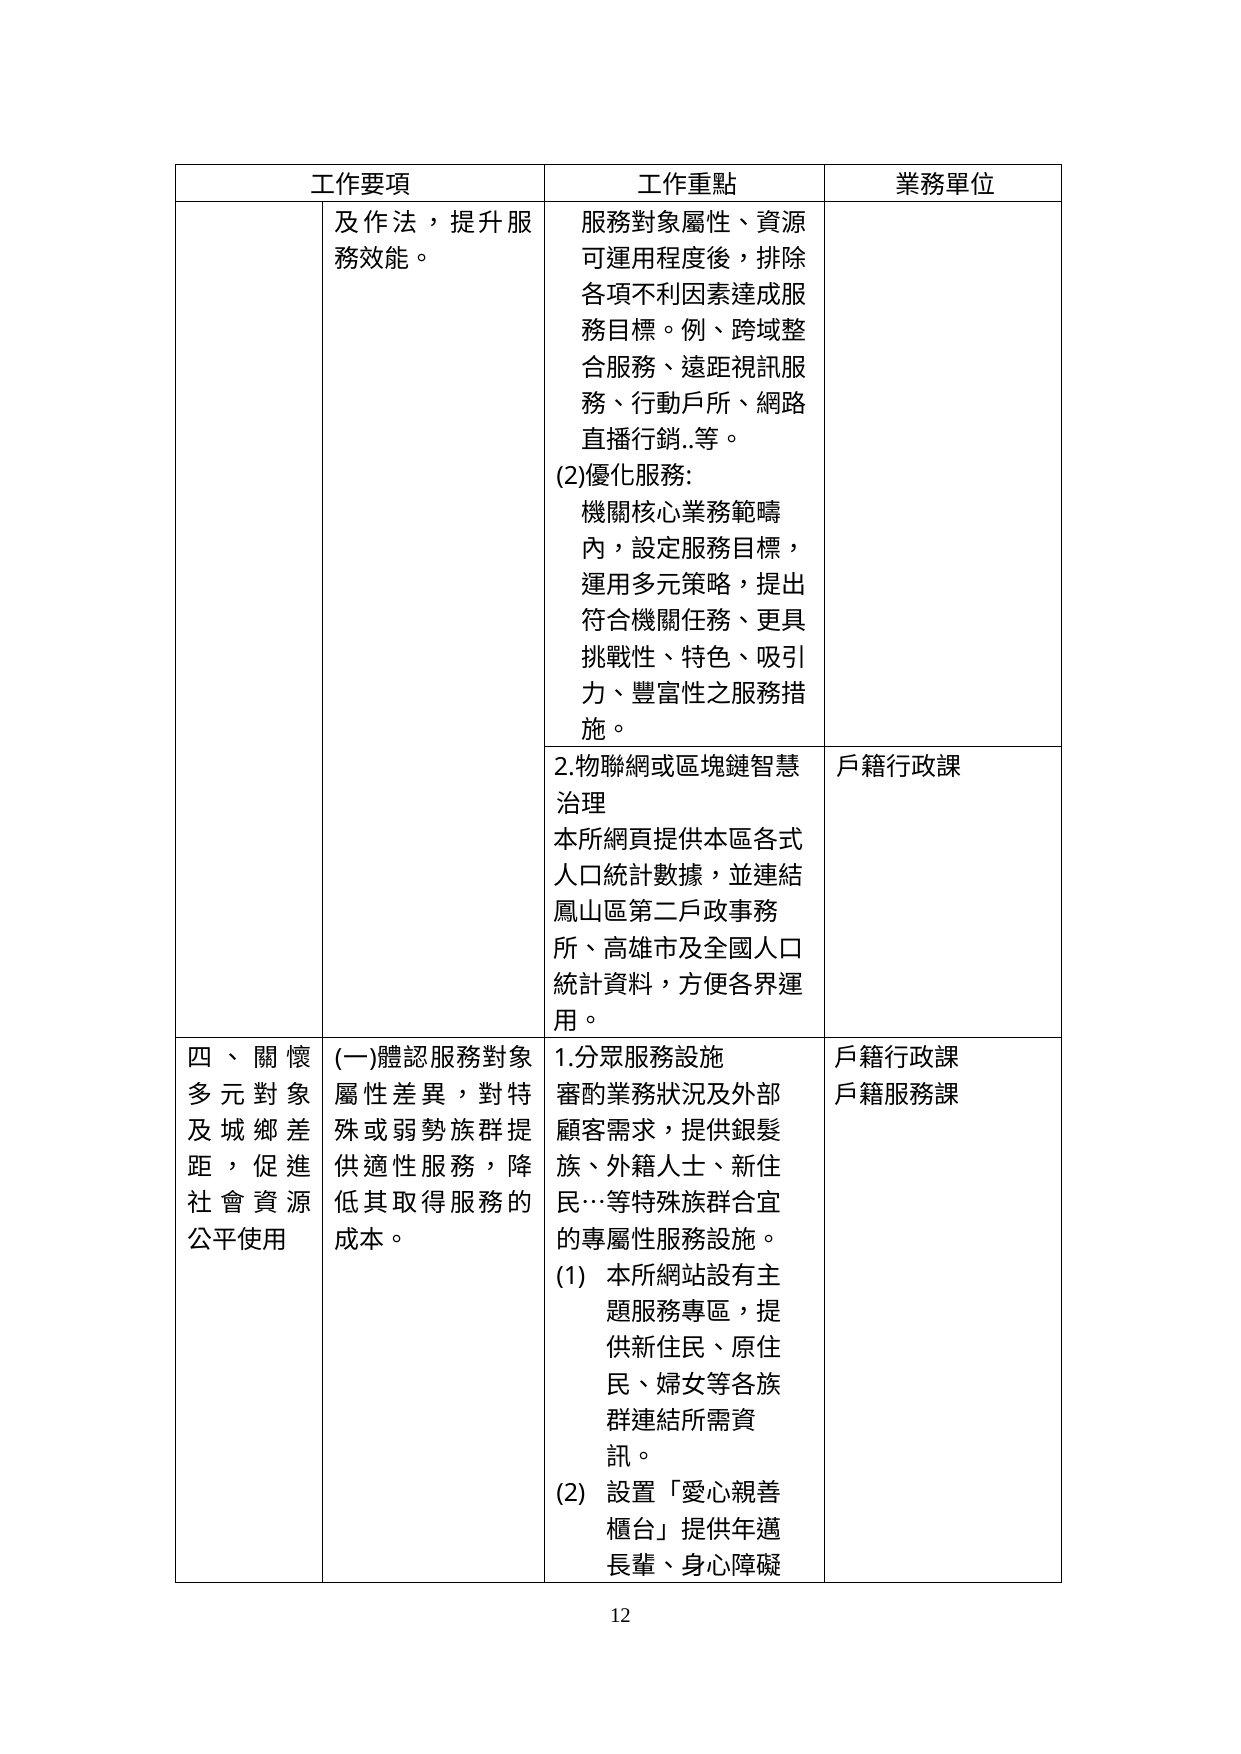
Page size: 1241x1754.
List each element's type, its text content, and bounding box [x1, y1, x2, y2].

table_cell 及作法，提升服務效能。 [323, 202, 544, 1037]
table_cell (一)體認服務對象屬性差異，對特殊或弱勢族群提供適性服務，降低其取得服務的成本。 [323, 1038, 544, 1582]
table_cell 戶籍行政課 戶籍服務課 [825, 1038, 1061, 1582]
table_cell 服務對象屬性、資源可運用程度後，排除各項不利因素達成服務目標。例、跨域整合服務、遠距視訊服務、行動戶所、網路直播行銷..等。 (2)優化服務: 機關核心業務範疇內，設定服務目標，運用多元策略，提出符合機關任務、更具挑戰性、特色、吸引力、豐富性之服務措施。 [545, 202, 824, 746]
table_cell [825, 202, 1061, 746]
table_header 業務單位 [825, 165, 1061, 201]
table_cell [176, 202, 322, 1037]
table_cell 2.物聯網或區塊鏈智慧治理 本所網頁提供本區各式人口統計數據，並連結鳳山區第二戶政事務所、高雄市及全國人口統計資料，方便各界運用。 [545, 747, 824, 1037]
table_cell 戶籍行政課 [825, 747, 1061, 1037]
table_cell 1.分眾服務設施 審酌業務狀況及外部顧客需求，提供銀髮族、外籍人士、新住民…等特殊族群合宜的專屬性服務設施。 本所網站設有主題服務專區，提供新住民、原住民、婦女等各族群連結所需資訊。 設置「愛心親善櫃台」提供年邁長輩、身心障礙 [545, 1038, 824, 1582]
table_header 工作要項 [176, 165, 544, 201]
table_cell 四、關懷多元對象及城鄉差距，促進社會資源公平使用 [176, 1038, 322, 1582]
table_header 工作重點 [545, 165, 824, 201]
